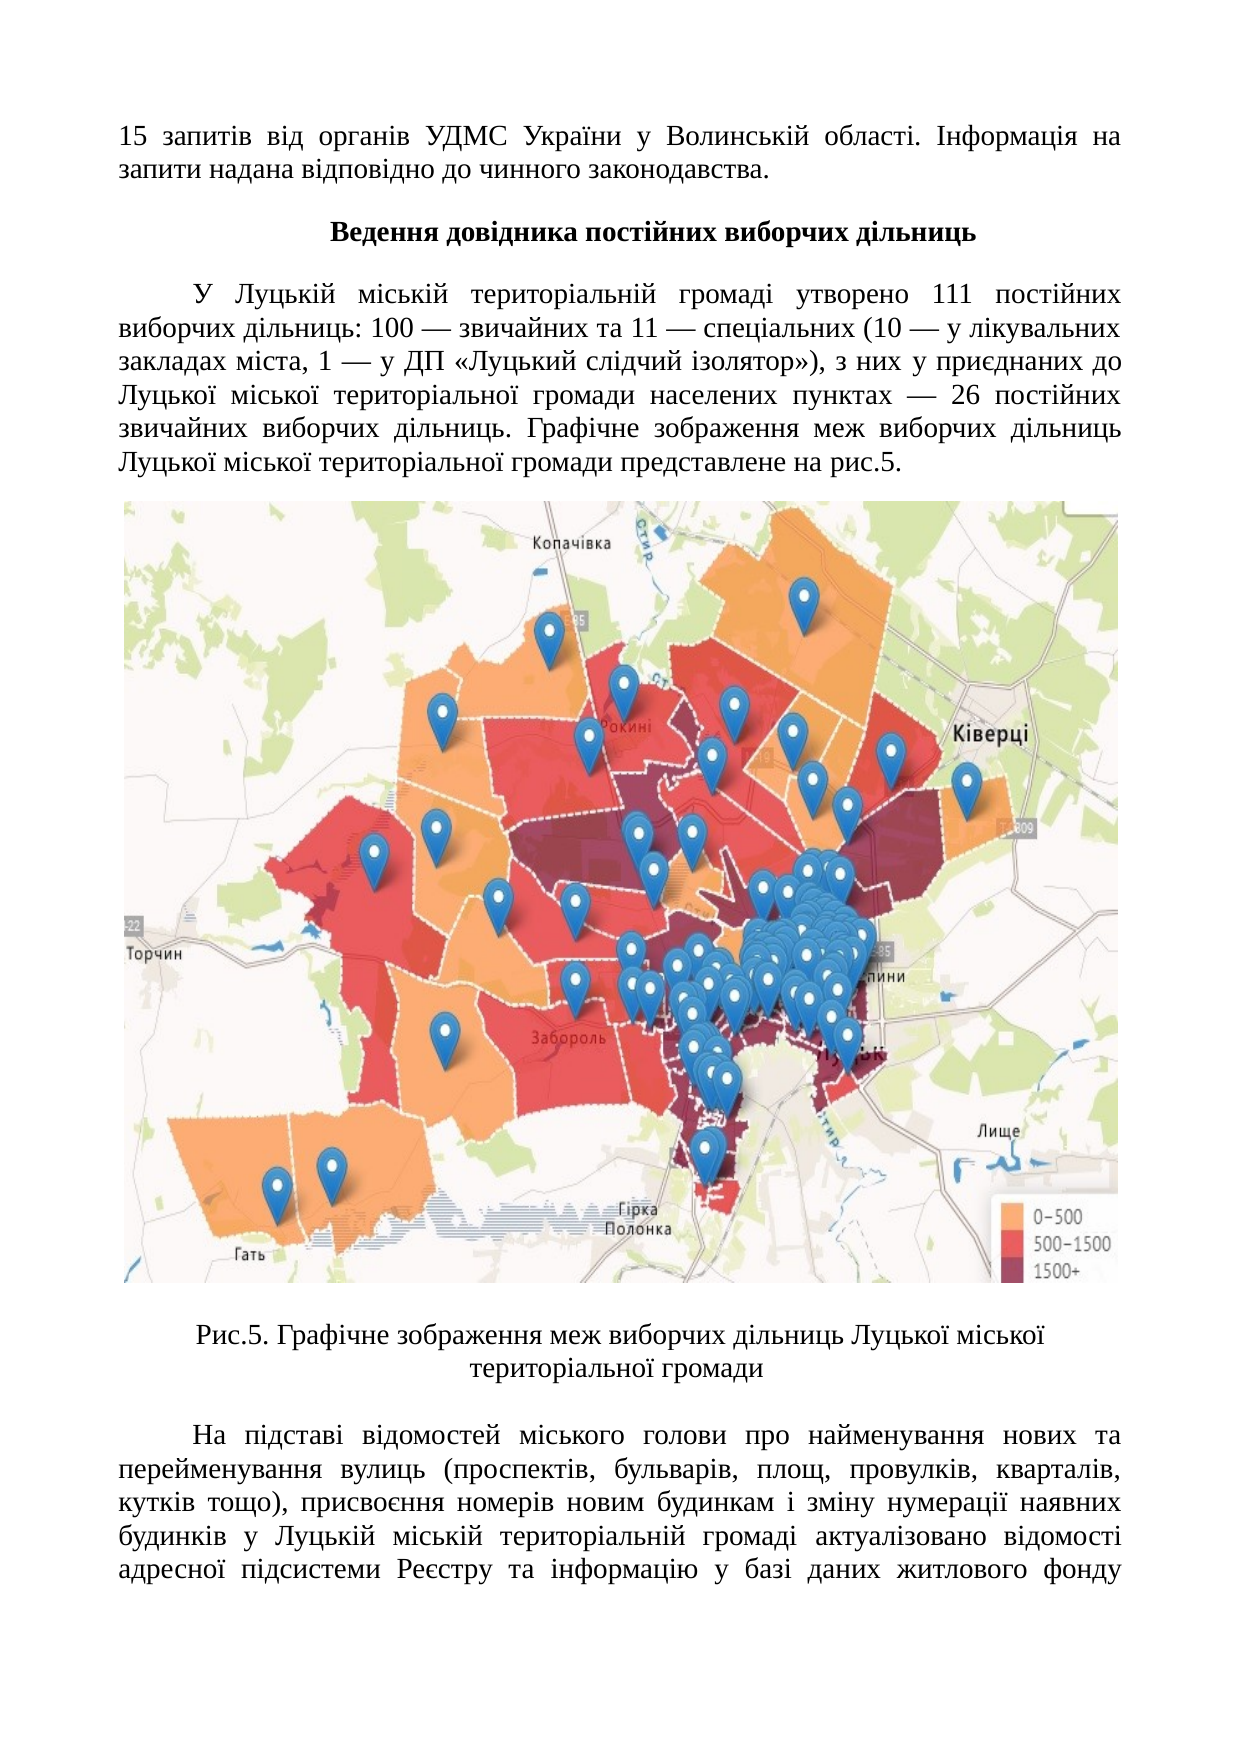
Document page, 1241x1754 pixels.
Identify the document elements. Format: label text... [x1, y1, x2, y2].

text На підставі відомостей міського голови про найменування нових та перейменування вулиць (проспектів, бульварів, площ, провулків, кварталів, кутків тощо), присвоєння номерів новим будинкам і зміну нумерації наявних будинків у Луцькій міській територіальній громаді актуалізовано відомості адресної підсистеми Реєстру та інформацію у базі даних житлового фонду [118, 1417, 1122, 1585]
text Рис.5. Графічне зображення меж виборчих дільниць Луцької міської територіальної громади [118, 1317, 1122, 1384]
text 15 запитів від органів УДМС України у Волинській області. Інформація на запити надана відповідно до чинного законодавства. [118, 118, 1122, 185]
text Ведення довідника постійних виборчих дільниць [118, 214, 1122, 247]
picture [125, 501, 1117, 1283]
text У Луцькій міській територіальній громаді утворено 111 постійних виборчих дільниць: 100 — звичайних та 11 — спеціальних (10 — у лікувальних закладах міста, 1 — у ДП «Луцький слідчий ізолятор»), з них у приєднаних до Луцької міської територіальної громади населених пунктах — 26 постійних звичайних виборчих дільниць. Графічне зображення меж виборчих дільниць Луцької міської територіальної громади представлене на рис.5. [118, 276, 1122, 477]
